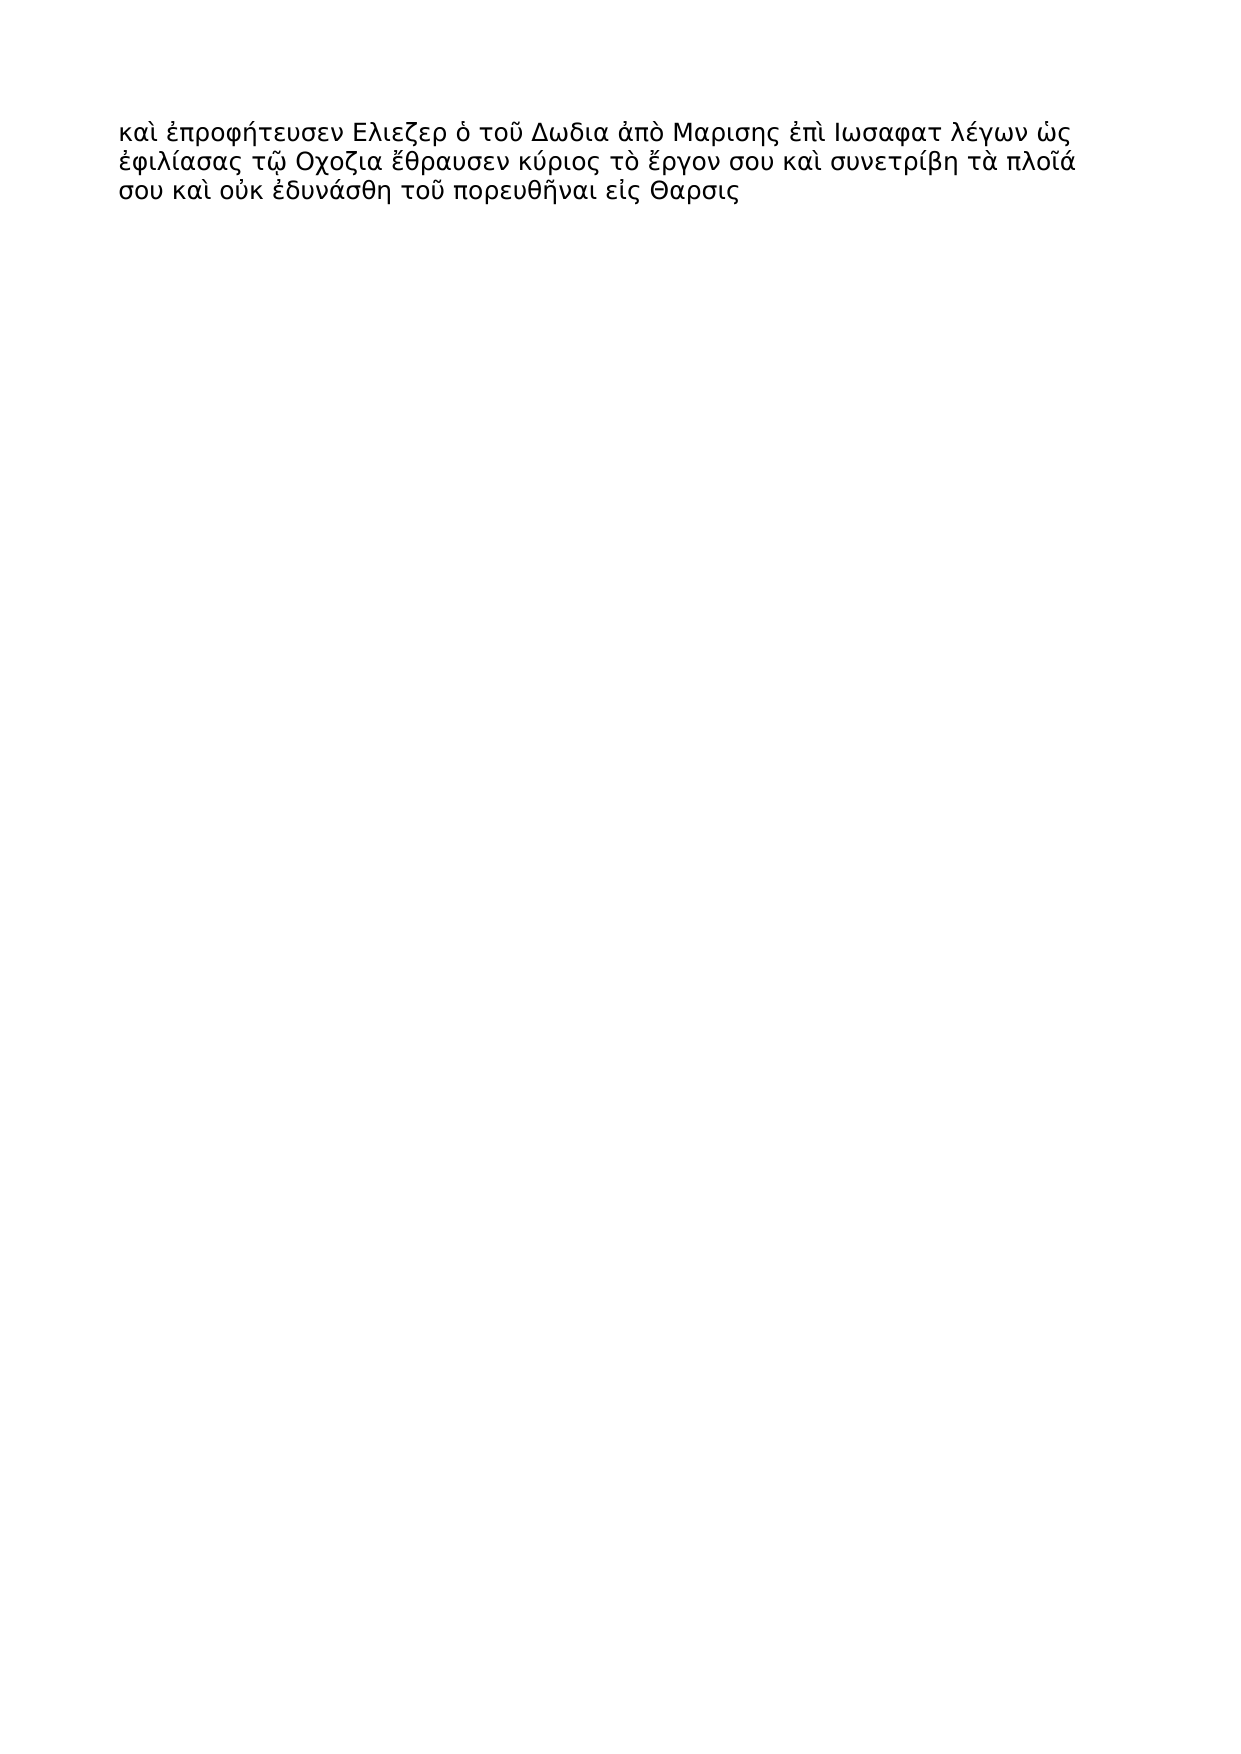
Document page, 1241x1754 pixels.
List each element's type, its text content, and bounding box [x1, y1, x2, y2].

text καὶ ἐπροφήτευσεν Ελιεζερ ὁ τοῦ Δωδια ἀπὸ Μαρισης ἐπὶ Ιωσαφατ λέγων ὡς ἐφιλίασας τῷ Οχοζια ἔθραυσεν κύριος τὸ ἔργον σου καὶ συνετρίβη τὰ πλοῖά σου καὶ οὐκ ἐδυνάσθη τοῦ πορευθῆναι εἰς Θαρσις [118, 118, 1122, 206]
